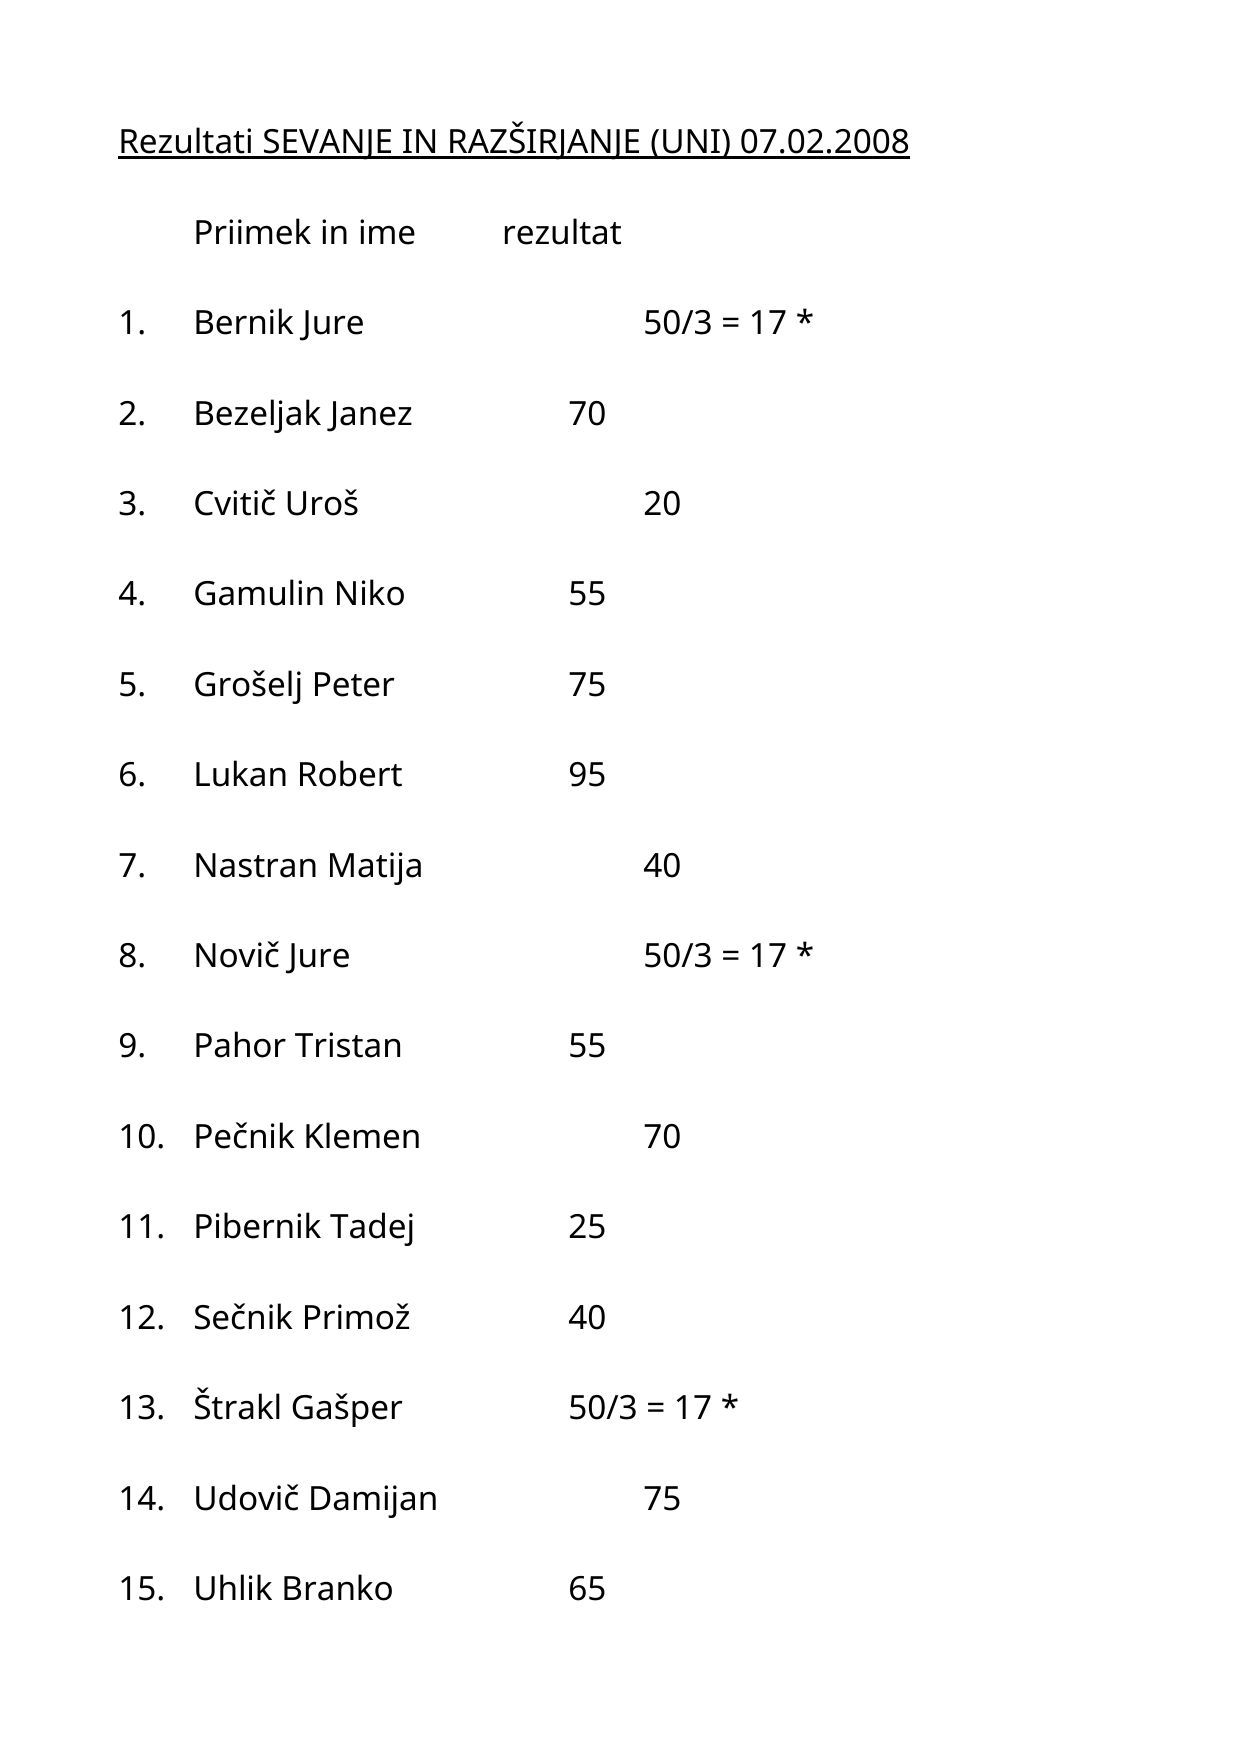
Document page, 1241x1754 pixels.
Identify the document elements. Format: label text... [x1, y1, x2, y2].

text 6. Lukan Robert 95 [118, 751, 1122, 796]
text 10. Pečnik Klemen 70 [118, 1113, 1122, 1158]
text Rezultati SEVANJE IN RAZŠIRJANJE (UNI) 07.02.2008 [118, 118, 1122, 163]
text 14. Udovič Damijan 75 [118, 1474, 1122, 1519]
text 15. Uhlik Branko 65 [118, 1565, 1122, 1610]
text 5. Grošelj Peter 75 [118, 661, 1122, 706]
text 13. Štrakl Gašper 50/3 = 17 * [118, 1384, 1122, 1429]
text 4. Gamulin Niko 55 [118, 570, 1122, 615]
text 3. Cvitič Uroš 20 [118, 480, 1122, 525]
text 1. Bernik Jure 50/3 = 17 * [118, 299, 1122, 344]
text 9. Pahor Tristan 55 [118, 1022, 1122, 1067]
text 2. Bezeljak Janez 70 [118, 389, 1122, 434]
text 12. Sečnik Primož 40 [118, 1293, 1122, 1339]
text 7. Nastran Matija 40 [118, 841, 1122, 887]
text Priimek in ime rezultat [118, 208, 1122, 254]
text 11. Pibernik Tadej 25 [118, 1203, 1122, 1248]
text 8. Novič Jure 50/3 = 17 * [118, 932, 1122, 977]
